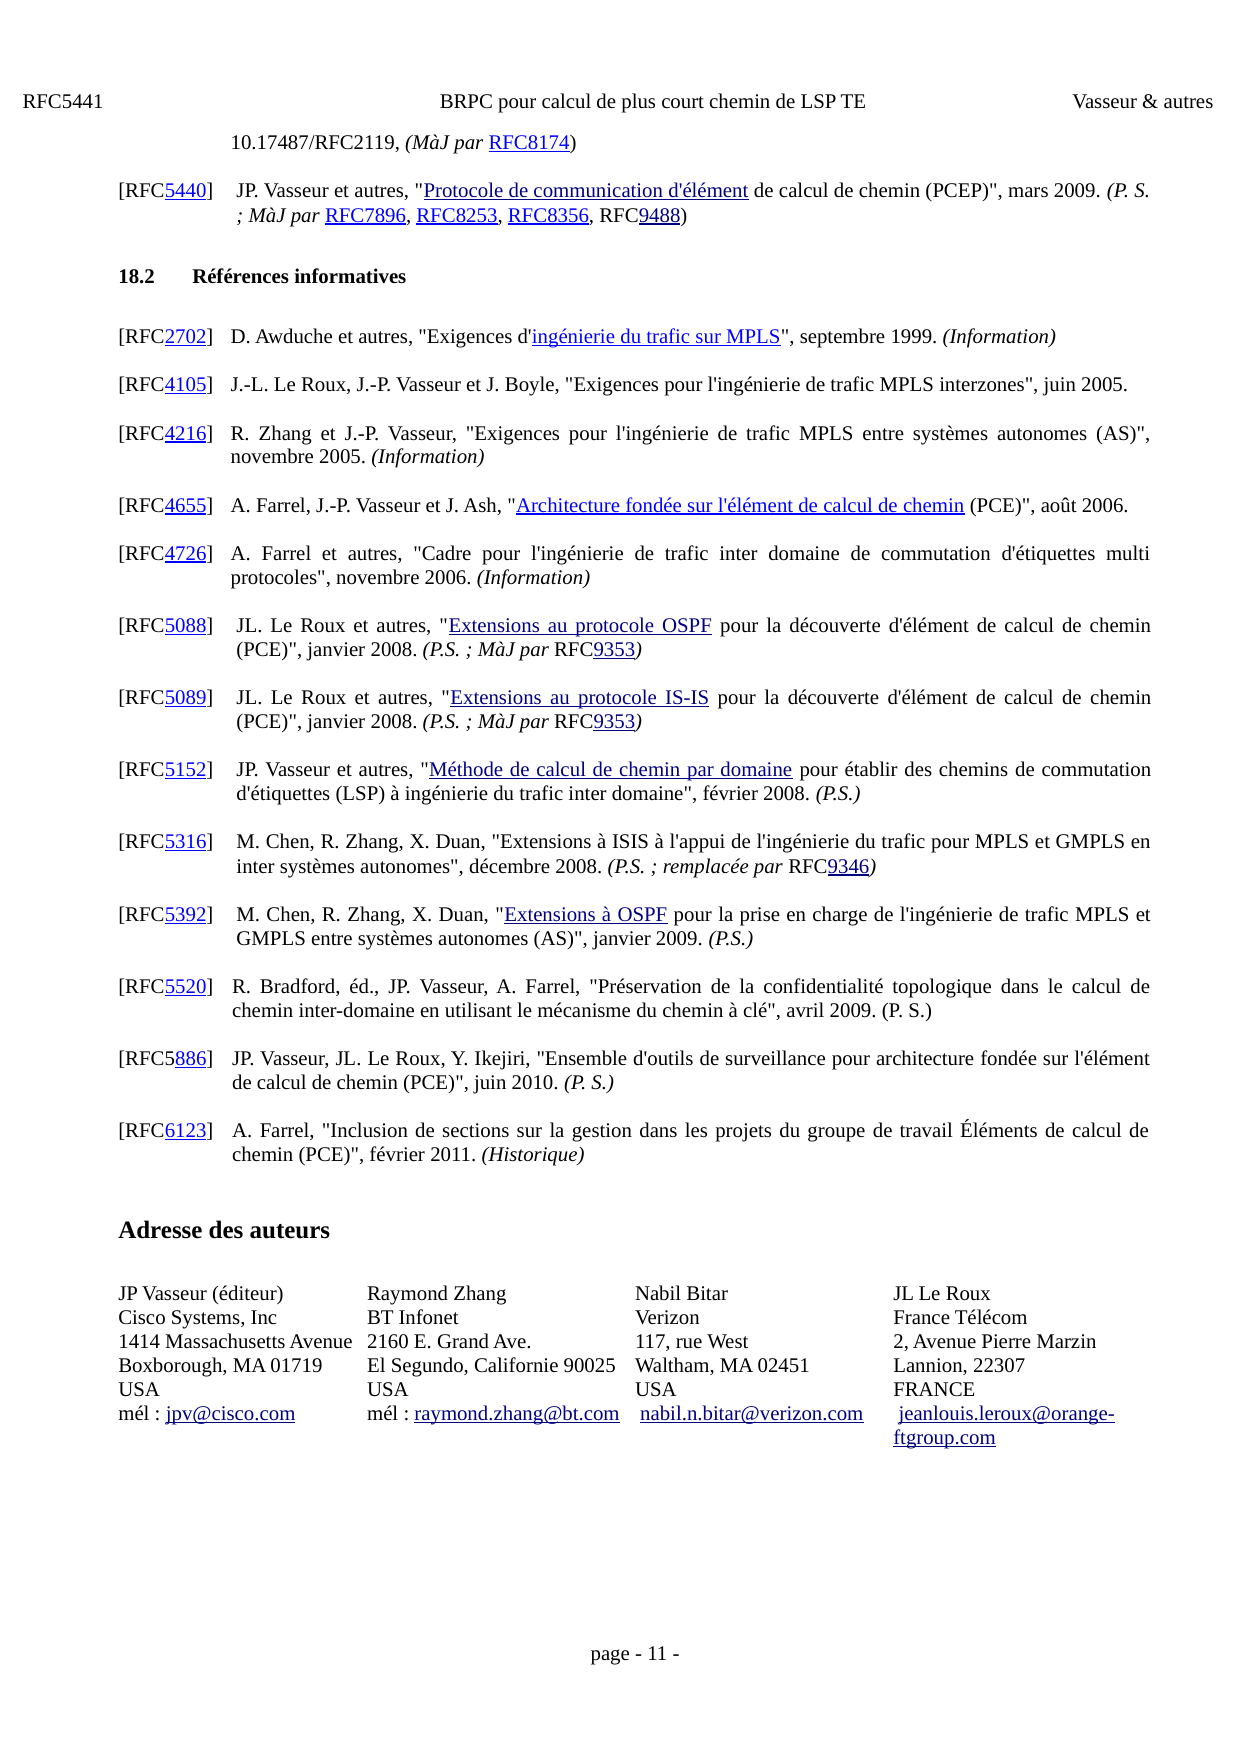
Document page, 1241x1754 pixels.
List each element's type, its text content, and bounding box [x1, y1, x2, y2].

table_cell USA [635, 1377, 893, 1401]
text [RFC5392] M. Chen, R. Zhang, X. Duan, "Extensions à OSPF pour la prise en charge de l'ingénierie de trafic MPLS et GMPLS entre systèmes autonomes (AS)", janvier 2009. (P.S.) [118, 902, 1152, 950]
table_cell Verizon [635, 1305, 893, 1329]
text [RFC4105] J.-L. Le Roux, J.-P. Vasseur et J. Boyle, "Exigences pour l'ingénierie de trafic MPLS interzones", juin 2005. [118, 372, 1152, 396]
text [RFC5440] JP. Vasseur et autres, "Protocole de communication d'élément de calcul de chemin (PCEP)", mars 2009. (P. S. ; MàJ par RFC7896, RFC8253, RFC8356, RFC9488) [118, 178, 1152, 227]
table_cell 1414 Massachusetts Avenue [118, 1329, 367, 1353]
table_cell BT Infonet [367, 1305, 635, 1329]
table_cell mél : jpv@cisco.com [118, 1401, 367, 1449]
table_cell FRANCE [893, 1377, 1152, 1401]
text [RFC2702] D. Awduche et autres, "Exigences d'ingénierie du trafic sur MPLS", septembre 1999. (Information) [118, 324, 1152, 348]
table_header JP Vasseur (éditeur) [118, 1281, 367, 1305]
text [RFC5089] JL. Le Roux et autres, "Extensions au protocole IS-IS pour la découverte d'élément de calcul de chemin (PCE)", janvier 2008. (P.S. ; MàJ par RFC9353) [118, 685, 1152, 733]
text [RFC5316] M. Chen, R. Zhang, X. Duan, "Extensions à ISIS à l'appui de l'ingénierie du trafic pour MPLS et GMPLS en inter systèmes autonomes", décembre 2008. (P.S. ; remplacée par RFC9346) [118, 829, 1152, 878]
table_header Nabil Bitar [635, 1281, 893, 1305]
table_cell 117, rue West [635, 1329, 893, 1353]
text [RFC6123] A. Farrel, "Inclusion de sections sur la gestion dans les projets du groupe de travail Éléments de calcul de chemin (PCE)", février 2011. (Historique) [118, 1118, 1152, 1166]
table_cell USA [367, 1377, 635, 1401]
text [RFC5886] JP. Vasseur, JL. Le Roux, Y. Ikejiri, "Ensemble d'outils de surveillance pour architecture fondée sur l'élément de calcul de chemin (PCE)", juin 2010. (P. S.) [118, 1046, 1152, 1094]
text [RFC4726] A. Farrel et autres, "Cadre pour l'ingénierie de trafic inter domaine de commutation d'étiquettes multi protocoles", novembre 2006. (Information) [118, 541, 1152, 589]
text [RFC5520] R. Bradford, éd., JP. Vasseur, A. Farrel, "Préservation de la confidentialité topologique dans le calcul de chemin inter-domaine en utilisant le mécanisme du chemin à clé", avril 2009. (P. S.) [118, 974, 1152, 1022]
text [RFC4655] A. Farrel, J.-P. Vasseur et J. Ash, "Architecture fondée sur l'élément de calcul de chemin (PCE)", août 2006. [118, 493, 1152, 517]
table_cell Lannion, 22307 [893, 1353, 1152, 1377]
table_cell jeanlouis.leroux@orange-ftgroup.com [893, 1401, 1152, 1449]
text [RFC4216] R. Zhang et J.-P. Vasseur, "Exigences pour l'ingénierie de trafic MPLS entre systèmes autonomes (AS)", novembre 2005. (Information) [118, 420, 1152, 468]
subtitle 18.2 Références informatives [118, 264, 1152, 288]
table_cell Waltham, MA 02451 [635, 1353, 893, 1377]
table_header JL Le Roux [893, 1281, 1152, 1305]
table_cell El Segundo, Californie 90025 [367, 1353, 635, 1377]
table_header Raymond Zhang [367, 1281, 635, 1305]
table_cell Boxborough, MA 01719 [118, 1353, 367, 1377]
text [RFC5152] JP. Vasseur et autres, "Méthode de calcul de chemin par domaine pour établir des chemins de commutation d'étiquettes (LSP) à ingénierie du trafic inter domaine", février 2008. (P.S.) [118, 757, 1152, 805]
table_cell 2, Avenue Pierre Marzin [893, 1329, 1152, 1353]
table_cell nabil.n.bitar@verizon.com [635, 1401, 893, 1449]
table_cell France Télécom [893, 1305, 1152, 1329]
table_cell mél : raymond.zhang@bt.com [367, 1401, 635, 1449]
table_cell Cisco Systems, Inc [118, 1305, 367, 1329]
table_cell USA [118, 1377, 367, 1401]
text [RFC5088] JL. Le Roux et autres, "Extensions au protocole OSPF pour la découverte d'élément de calcul de chemin (PCE)", janvier 2008. (P.S. ; MàJ par RFC9353) [118, 613, 1152, 661]
subtitle Adresse des auteurs [118, 1215, 1152, 1244]
table_cell 2160 E. Grand Ave. [367, 1329, 635, 1353]
text 10.17487/RFC2119, (MàJ par RFC8174) [118, 130, 1152, 154]
